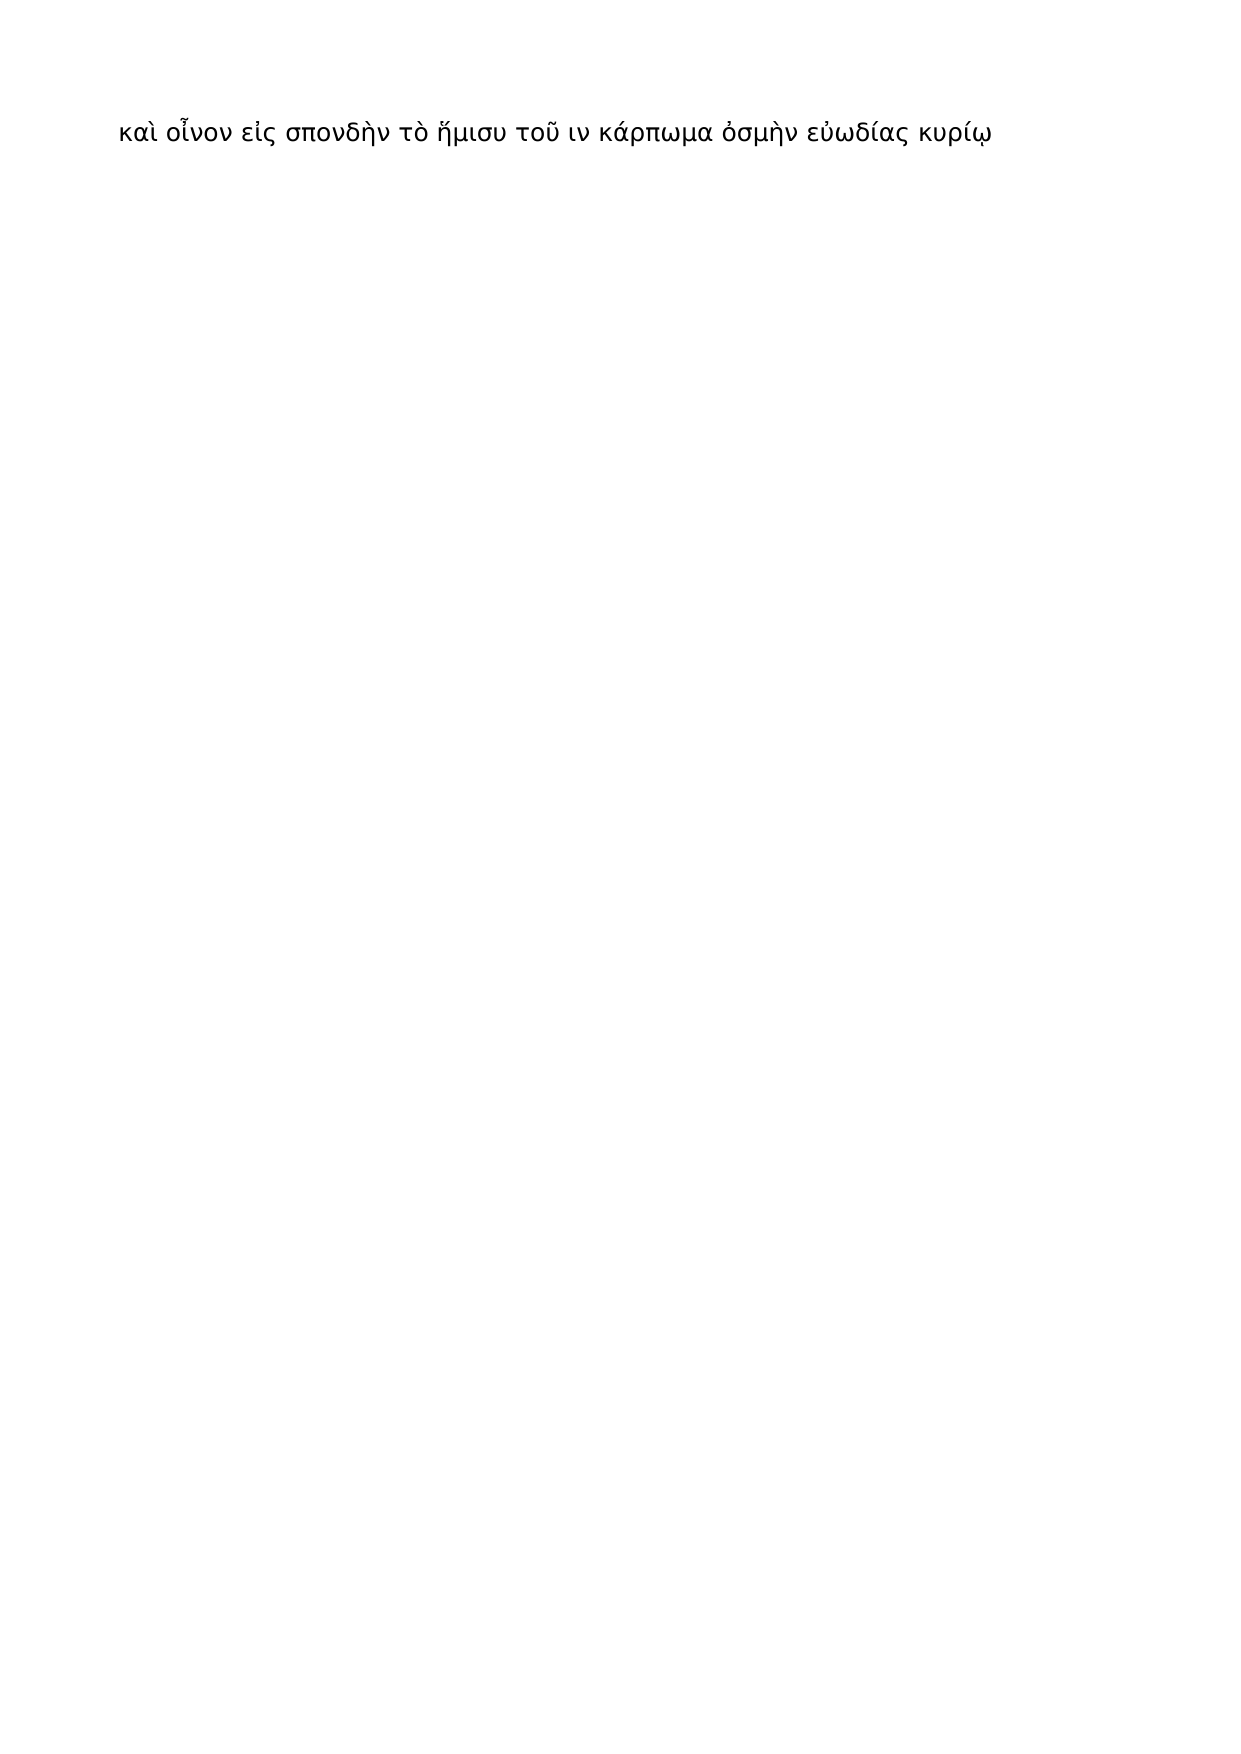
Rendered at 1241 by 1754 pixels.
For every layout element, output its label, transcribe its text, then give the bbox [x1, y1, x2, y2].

text καὶ οἶνον εἰς σπονδὴν τὸ ἥμισυ τοῦ ιν κάρπωμα ὀσμὴν εὐωδίας κυρίῳ [118, 118, 1122, 147]
